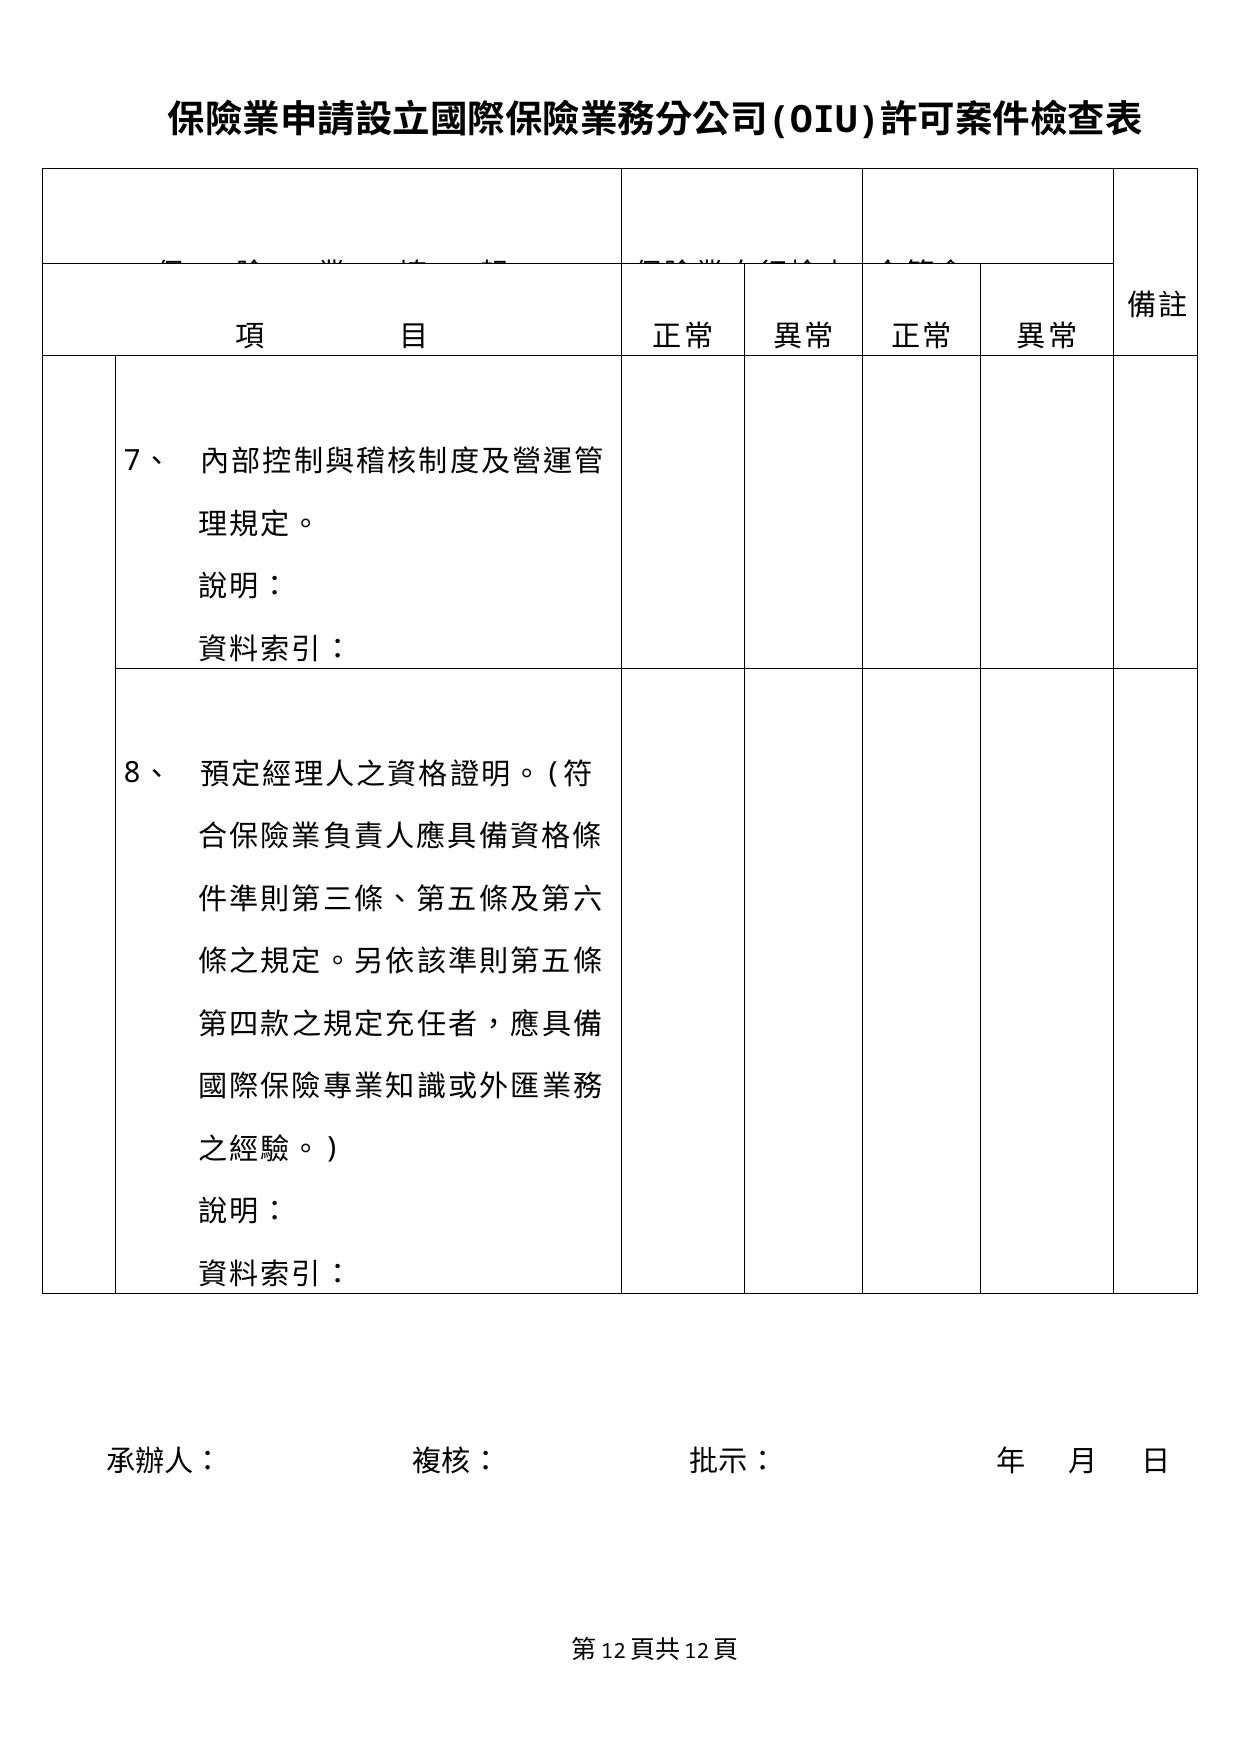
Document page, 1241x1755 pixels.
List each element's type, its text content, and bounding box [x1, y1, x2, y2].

table_header 保險業自行檢查結果 [622, 169, 862, 263]
table_cell [863, 356, 980, 667]
table_cell 項 目 [43, 264, 621, 355]
table_cell [981, 356, 1113, 667]
table_cell [622, 356, 744, 667]
table_cell 異常 [745, 264, 862, 355]
table_cell [622, 669, 744, 1292]
text 承辦人： 複核： 批示： 年 月 日 [106, 1417, 1203, 1480]
table_cell [745, 356, 862, 667]
table_header 保 險 業 填 報 [43, 169, 621, 263]
table_header 金管會 審查意見 [863, 169, 1113, 263]
table_cell 內部控制與稽核制度及營運管理規定。 說明： 資料索引： [116, 356, 621, 667]
table_cell [1114, 356, 1197, 667]
table_cell 異常 [981, 264, 1113, 355]
table_cell [1114, 669, 1197, 1292]
table_cell 正常 [622, 264, 744, 355]
table_cell [981, 669, 1113, 1292]
table_cell 正常 [863, 264, 980, 355]
table_cell 預定經理人之資格證明。(符合保險業負責人應具備資格條件準則第三條、第五條及第六條之規定。另依該準則第五條第四款之規定充任者，應具備國際保險專業知識或外匯業務之經驗。) 說明： 資料索引： [116, 669, 621, 1292]
table_cell [745, 669, 862, 1292]
table_header 備註 [1114, 169, 1197, 355]
table_cell [863, 669, 980, 1292]
table_cell [43, 356, 115, 1292]
